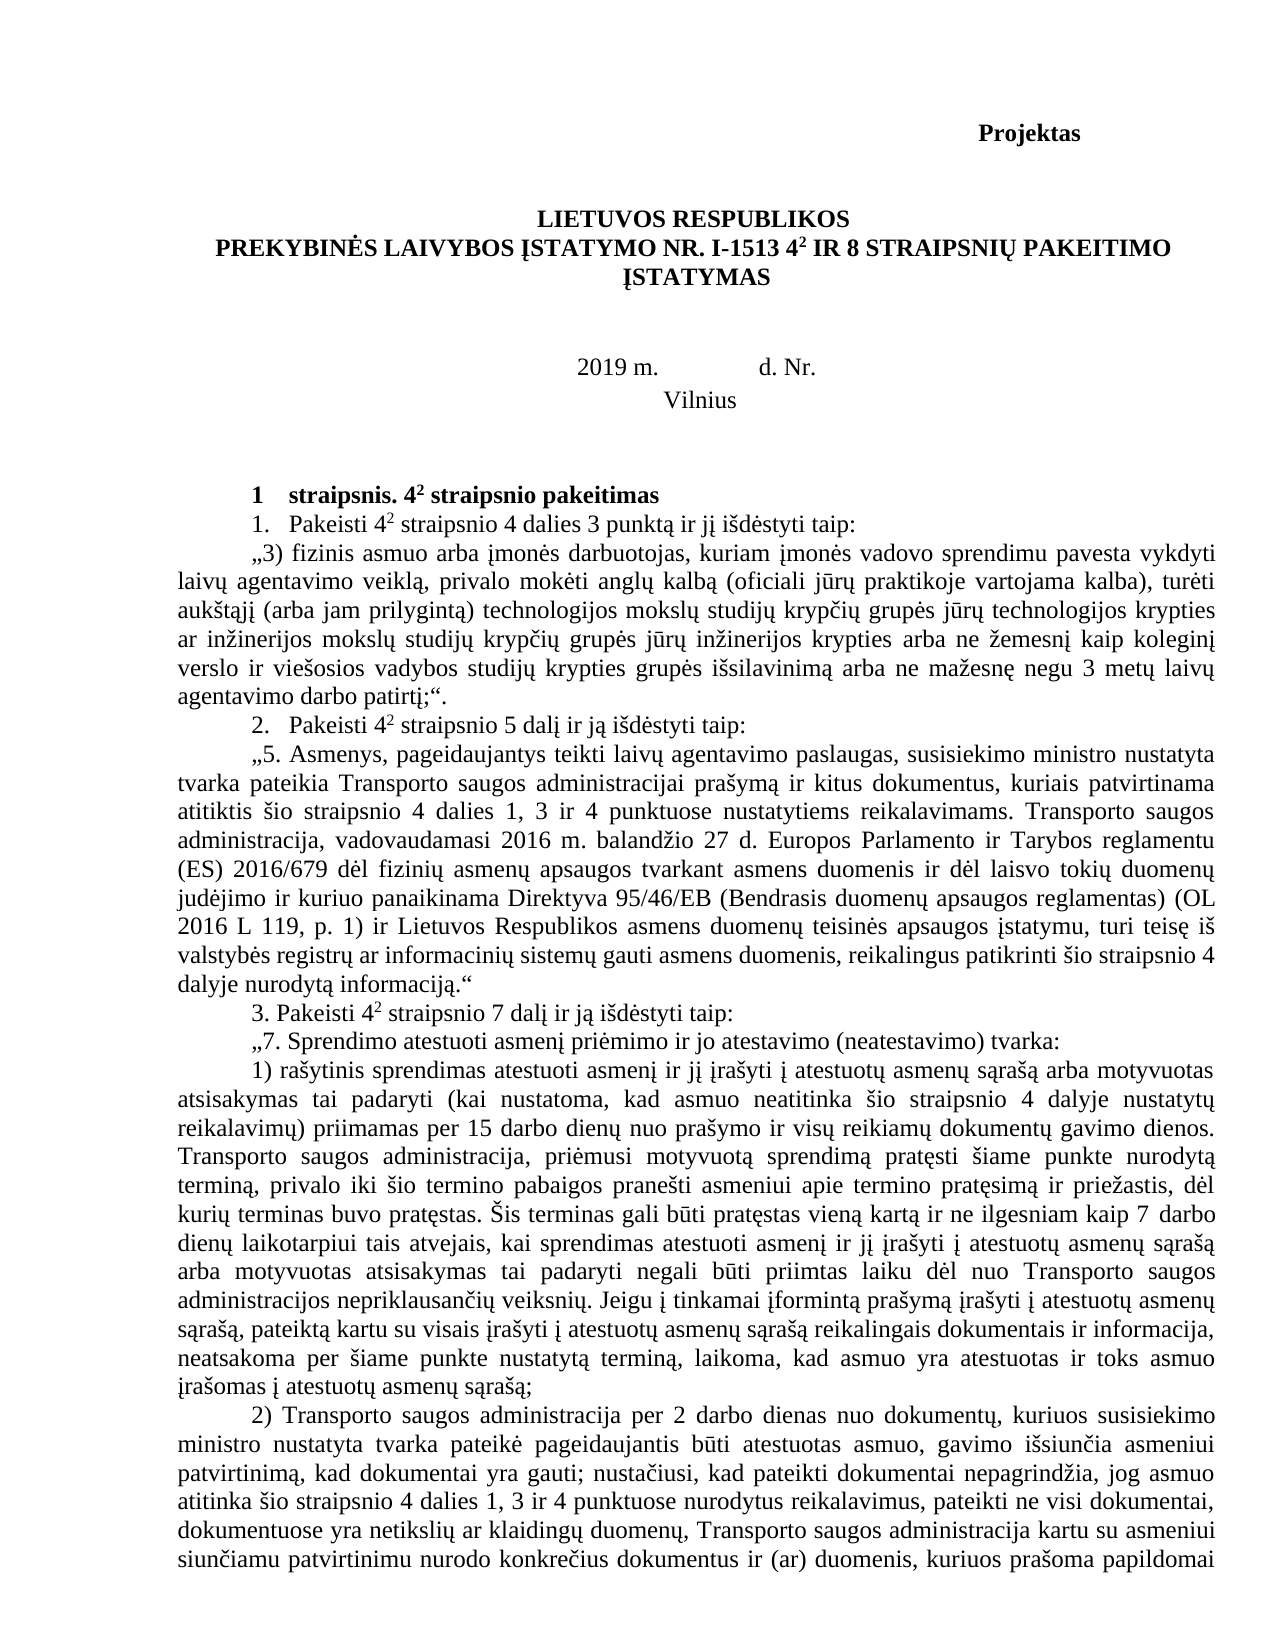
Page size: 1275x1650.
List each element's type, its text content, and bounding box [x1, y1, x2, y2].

text Vilnius [177, 385, 1216, 414]
text „7. Sprendimo atestuoti asmenį priėmimo ir jo atestavimo (neatestavimo) tvarka: [177, 1026, 1216, 1055]
text 2019 m. d. Nr. [177, 352, 1216, 381]
text Projektas [177, 118, 1216, 147]
text 1) rašytinis sprendimas atestuoti asmenį ir jį įrašyti į atestuotų asmenų sąrašą arba motyvuotas atsisakymas tai padaryti (kai nustatoma, kad asmuo neatitinka šio straipsnio 4 dalyje nustatytų reikalavimų) priimamas per 15 darbo dienų nuo prašymo ir visų reikiamų dokumentų gavimo dienos. Transporto saugos administracija, priėmusi motyvuotą sprendimą pratęsti šiame punkte nurodytą terminą, privalo iki šio termino pabaigos pranešti asmeniui apie termino pratęsimą ir priežastis, dėl kurių terminas buvo pratęstas. Šis terminas gali būti pratęstas vieną kartą ir ne ilgesniam kaip 7 darbo dienų laikotarpiui tais atvejais, kai sprendimas atestuoti asmenį ir jį įrašyti į atestuotų asmenų sąrašą arba motyvuotas atsisakymas tai padaryti negali būti priimtas laiku dėl nuo Transporto saugos administracijos nepriklausančių veiksnių. Jeigu į tinkamai įformintą prašymą įrašyti į atestuotų asmenų sąrašą, pateiktą kartu su visais įrašyti į atestuotų asmenų sąrašą reikalingais dokumentais ir informacija, neatsakoma per šiame punkte nustatytą terminą, laikoma, kad asmuo yra atestuotas ir toks asmuo įrašomas į atestuotų asmenų sąrašą; [177, 1055, 1216, 1400]
text „3) fizinis asmuo arba įmonės darbuotojas, kuriam įmonės vadovo sprendimu pavesta vykdyti laivų agentavimo veiklą, privalo mokėti anglų kalbą (oficiali jūrų praktikoje vartojama kalba), turėti aukštąjį (arba jam prilygintą) technologijos mokslų studijų krypčių grupės jūrų technologijos krypties ar inžinerijos mokslų studijų krypčių grupės jūrų inžinerijos krypties arba ne žemesnį kaip koleginį verslo ir viešosios vadybos studijų krypties grupės išsilavinimą arba ne mažesnę negu 3 metų laivų agentavimo darbo patirtį;“. [177, 538, 1216, 710]
text PREKYBINĖS LAIVYBOS ĮSTATYMO NR. I-1513 42 IR 8 STRAIPSNIŲ PAKEITIMO [177, 233, 1216, 262]
text 3. Pakeisti 42 straipsnio 7 dalį ir ją išdėstyti taip: [177, 998, 1216, 1026]
text 1 straipsnis. 42 straipsnio pakeitimas [251, 480, 1216, 509]
text „5. Asmenys, pageidaujantys teikti laivų agentavimo paslaugas, susisiekimo ministro nustatyta tvarka pateikia Transporto saugos administracijai prašymą ir kitus dokumentus, kuriais patvirtinama atitiktis šio straipsnio 4 dalies 1, 3 ir 4 punktuose nustatytiems reikalavimams. Transporto saugos administracija, vadovaudamasi 2016 m. balandžio 27 d. Europos Parlamento ir Tarybos reglamentu (ES) 2016/679 dėl fizinių asmenų apsaugos tvarkant asmens duomenis ir dėl laisvo tokių duomenų judėjimo ir kuriuo panaikinama Direktyva 95/46/EB (Bendrasis duomenų apsaugos reglamentas) (OL 2016 L 119, p. 1) ir Lietuvos Respublikos asmens duomenų teisinės apsaugos įstatymu, turi teisę iš valstybės registrų ar informacinių sistemų gauti asmens duomenis, reikalingus patikrinti šio straipsnio 4 dalyje nurodytą informaciją.“ [177, 739, 1216, 998]
text 2. Pakeisti 42 straipsnio 5 dalį ir ją išdėstyti taip: [251, 710, 1216, 739]
text ĮSTATYMAS [177, 262, 1216, 291]
text 2) Transporto saugos administracija per 2 darbo dienas nuo dokumentų, kuriuos susisiekimo ministro nustatyta tvarka pateikė pageidaujantis būti atestuotas asmuo, gavimo išsiunčia asmeniui patvirtinimą, kad dokumentai yra gauti; nustačiusi, kad pateikti dokumentai nepagrindžia, jog asmuo atitinka šio straipsnio 4 dalies 1, 3 ir 4 punktuose nurodytus reikalavimus, pateikti ne visi dokumentai, dokumentuose yra netikslių ar klaidingų duomenų, Transporto saugos administracija kartu su asmeniui siunčiamu patvirtinimu nurodo konkrečius dokumentus ir (ar) duomenis, kuriuos prašoma papildomai [177, 1400, 1216, 1573]
text 1. Pakeisti 42 straipsnio 4 dalies 3 punktą ir jį išdėstyti taip: [251, 509, 1216, 538]
text LIETUVOS RESPUBLIKOS [177, 204, 1216, 233]
